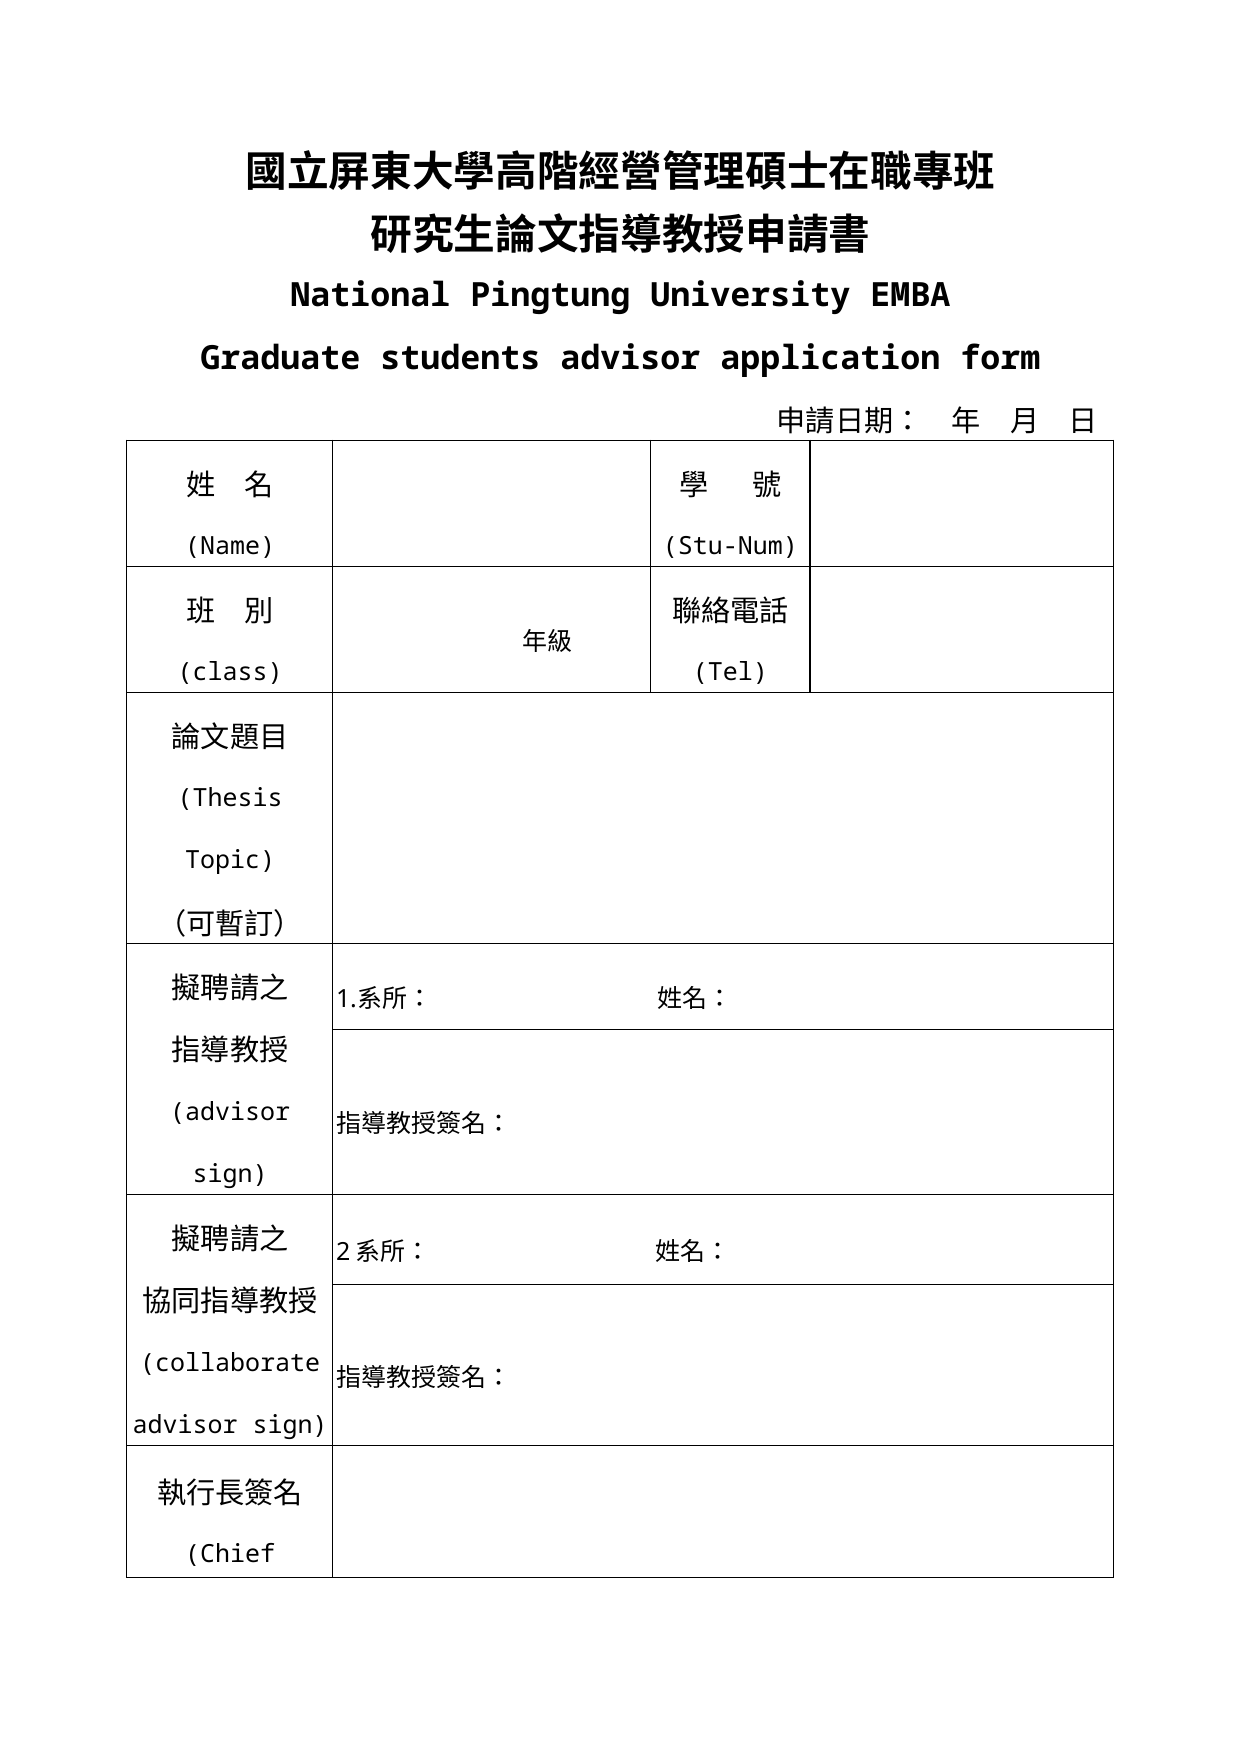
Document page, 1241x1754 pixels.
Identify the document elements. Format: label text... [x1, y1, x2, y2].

table_cell 擬聘請之 指導教授 (advisor sign) [127, 944, 332, 1194]
table_cell 指導教授簽名： [333, 1030, 1113, 1194]
table_header 姓 名 (Name) [127, 441, 332, 566]
table_cell 班 別 (class) [127, 567, 332, 692]
table_header [333, 441, 650, 566]
table_cell 擬聘請之 協同指導教授 (collaborate advisor sign) [127, 1195, 332, 1445]
text 國立屏東大學高階經營管理碩士在職專班 [118, 127, 1122, 189]
text Graduate students advisor application form [118, 314, 1122, 377]
table_cell 2系所： 姓名： [333, 1195, 1113, 1284]
text 研究生論文指導教授申請書 [118, 189, 1122, 252]
table_cell 執行長簽名 (Chief [127, 1446, 332, 1577]
table_cell 論文題目 (Thesis Topic) （可暫訂） [127, 693, 332, 943]
table_header 學 號 (Stu-Num) [651, 441, 809, 566]
table_cell [811, 567, 1113, 692]
table_cell 指導教授簽名： [333, 1285, 1113, 1445]
table_cell 1.系所： 姓名： [333, 944, 1113, 1029]
text National Pingtung University EMBA [118, 252, 1122, 314]
table_cell [333, 1446, 1113, 1577]
table_cell 聯絡電話 (Tel) [651, 567, 809, 692]
table_cell [333, 693, 1113, 943]
text 申請日期： 年 月 日 [118, 377, 1097, 439]
table_cell 年級 [333, 567, 650, 692]
table_header [811, 441, 1113, 566]
